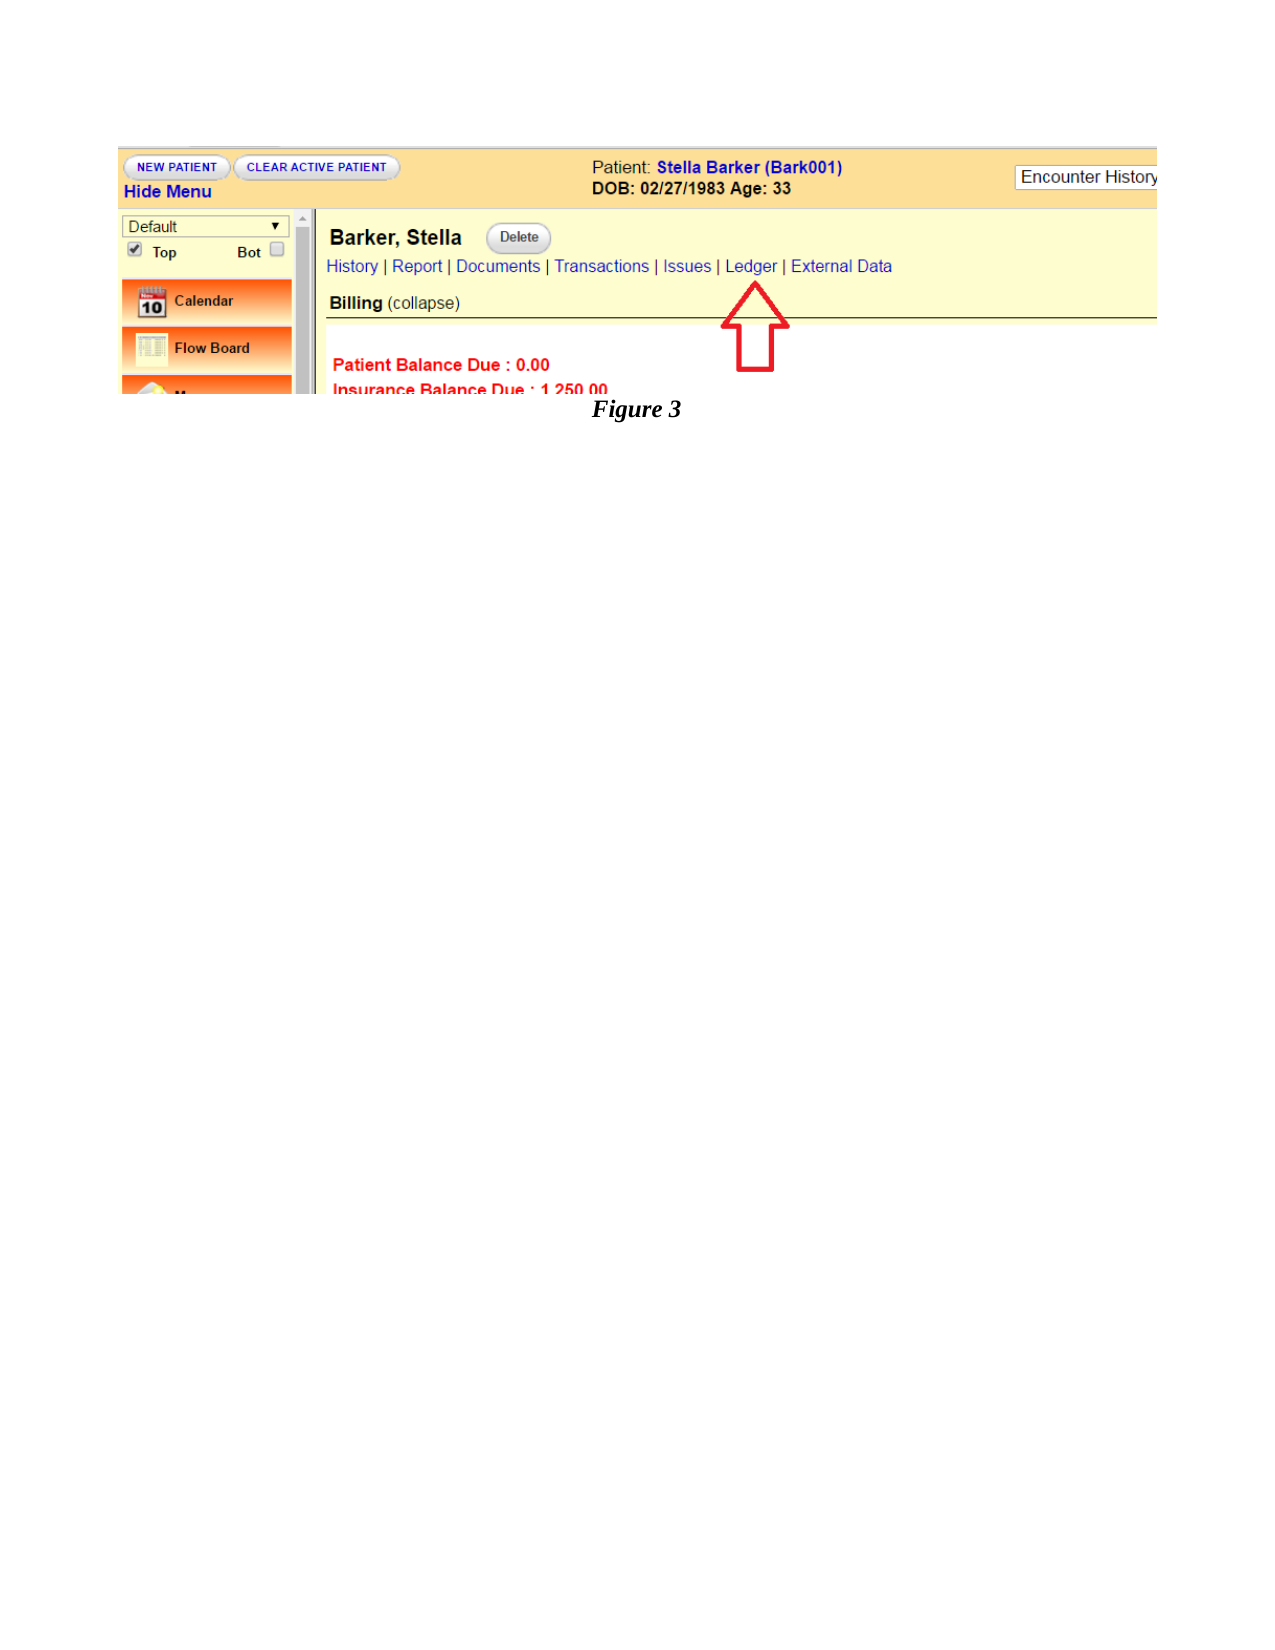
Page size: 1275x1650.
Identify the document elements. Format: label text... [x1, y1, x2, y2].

text Figure 3 [118, 394, 1157, 422]
picture [118, 146, 1157, 394]
